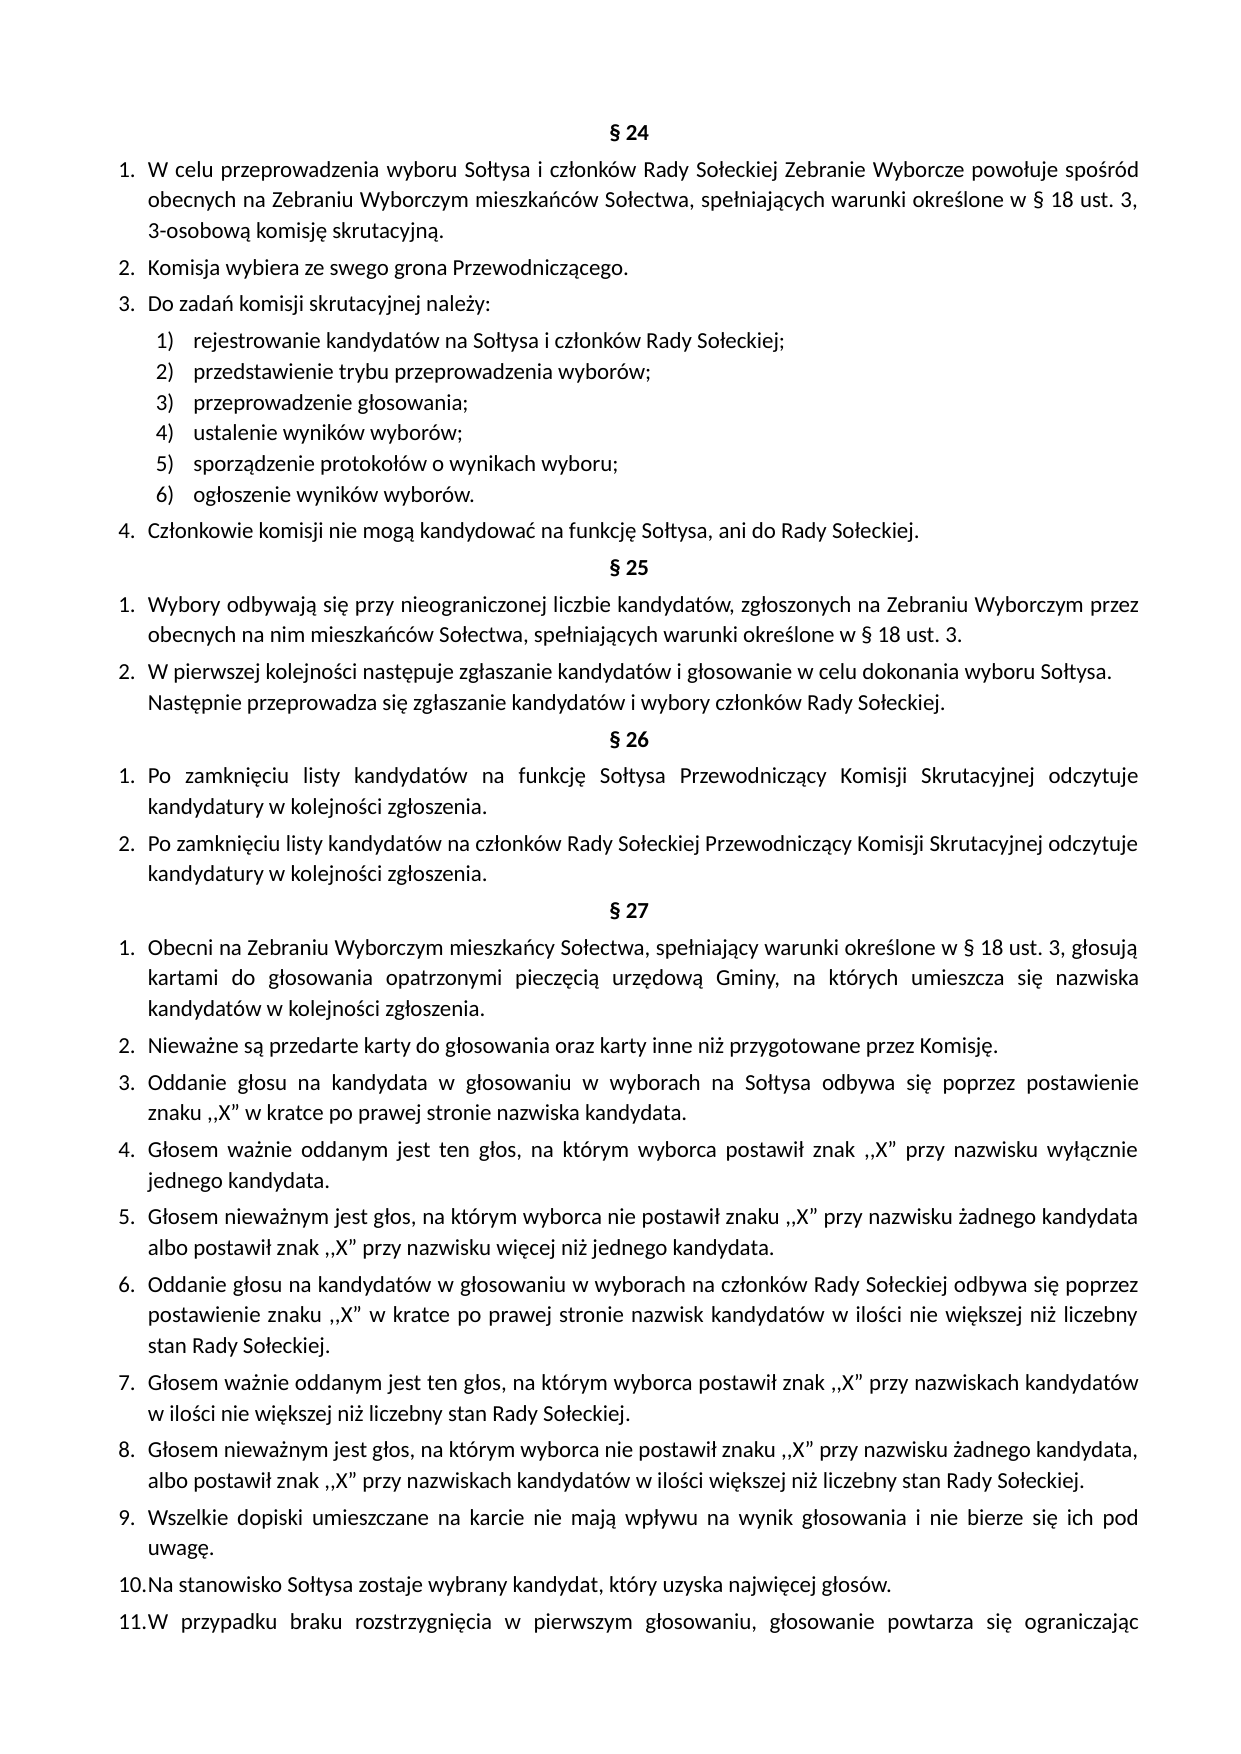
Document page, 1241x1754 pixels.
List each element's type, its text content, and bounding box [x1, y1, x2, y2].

list W przypadku braku rozstrzygnięcia w pierwszym głosowaniu, głosowanie powtarza się ograniczając [118, 1607, 1140, 1635]
list Po zamknięciu listy kandydatów na członków Rady Sołeckiej Przewodniczący Komisji Skrutacyjnej odczytuje kandydatury w kolejności zgłoszenia. [118, 829, 1140, 887]
list Na stanowisko Sołtysa zostaje wybrany kandydat, który uzyska najwięcej głosów. [118, 1570, 1140, 1598]
list Obecni na Zebraniu Wyborczym mieszkańcy Sołectwa, spełniający warunki określone w § 18 ust. 3, głosują kartami do głosowania opatrzonymi pieczęcią urzędową Gminy, na których umieszcza się nazwiska kandydatów w kolejności zgłoszenia. [118, 933, 1140, 1022]
text § 27 [118, 896, 1140, 924]
list W celu przeprowadzenia wyboru Sołtysa i członków Rady Sołeckiej Zebranie Wyborcze powołuje spośród obecnych na Zebraniu Wyborczym mieszkańców Sołectwa, spełniających warunki określone w § 18 ust. 3, 3-osobową komisję skrutacyjną. [118, 155, 1140, 244]
text § 24 [118, 118, 1140, 146]
list Do zadań komisji skrutacyjnej należy: [118, 289, 1140, 318]
list Po zamknięciu listy kandydatów na funkcję Sołtysa Przewodniczący Komisji Skrutacyjnej odczytuje kandydatury w kolejności zgłoszenia. [118, 761, 1140, 820]
list Głosem ważnie oddanym jest ten głos, na którym wyborca postawił znak ,,X” przy nazwisku wyłącznie jednego kandydata. [118, 1135, 1140, 1194]
list przeprowadzenie głosowania; [156, 388, 1140, 416]
list Członkowie komisji nie mogą kandydować na funkcję Sołtysa, ani do Rady Sołeckiej. [118, 517, 1140, 544]
list rejestrowanie kandydatów na Sołtysa i członków Rady Sołeckiej; [156, 326, 1140, 354]
list Głosem ważnie oddanym jest ten głos, na którym wyborca postawił znak ,,X” przy nazwiskach kandydatów w ilości nie większej niż liczebny stan Rady Sołeckiej. [118, 1368, 1140, 1427]
list Wszelkie dopiski umieszczane na karcie nie mają wpływu na wynik głosowania i nie bierze się ich pod uwagę. [118, 1503, 1140, 1561]
list Wybory odbywają się przy nieograniczonej liczbie kandydatów, zgłoszonych na Zebraniu Wyborczym przez obecnych na nim mieszkańców Sołectwa, spełniających warunki określone w § 18 ust. 3. [118, 590, 1140, 649]
list W pierwszej kolejności następuje zgłaszanie kandydatów i głosowanie w celu dokonania wyboru Sołtysa. Następnie przeprowadza się zgłaszanie kandydatów i wybory członków Rady Sołeckiej. [118, 657, 1140, 716]
list ustalenie wyników wyborów; [156, 418, 1140, 446]
list sporządzenie protokołów o wynikach wyboru; [156, 449, 1140, 477]
list Głosem nieważnym jest głos, na którym wyborca nie postawił znaku ,,X” przy nazwisku żadnego kandydata, albo postawił znak ,,X” przy nazwiskach kandydatów w ilości większej niż liczebny stan Rady Sołeckiej. [118, 1435, 1140, 1494]
text § 26 [118, 725, 1140, 753]
text § 25 [118, 553, 1140, 581]
list ogłoszenie wyników wyborów. [156, 480, 1140, 508]
list przedstawienie trybu przeprowadzenia wyborów; [156, 357, 1140, 385]
list Komisja wybiera ze swego grona Przewodniczącego. [118, 253, 1140, 281]
list Głosem nieważnym jest głos, na którym wyborca nie postawił znaku ,,X” przy nazwisku żadnego kandydata albo postawił znak ,,X” przy nazwisku więcej niż jednego kandydata. [118, 1202, 1140, 1261]
list Oddanie głosu na kandydata w głosowaniu w wyborach na Sołtysa odbywa się poprzez postawienie znaku ,,X” w kratce po prawej stronie nazwiska kandydata. [118, 1068, 1140, 1126]
list Nieważne są przedarte karty do głosowania oraz karty inne niż przygotowane przez Komisję. [118, 1031, 1140, 1059]
list Oddanie głosu na kandydatów w głosowaniu w wyborach na członków Rady Sołeckiej odbywa się poprzez postawienie znaku ,,X” w kratce po prawej stronie nazwisk kandydatów w ilości nie większej niż liczebny stan Rady Sołeckiej. [118, 1270, 1140, 1359]
